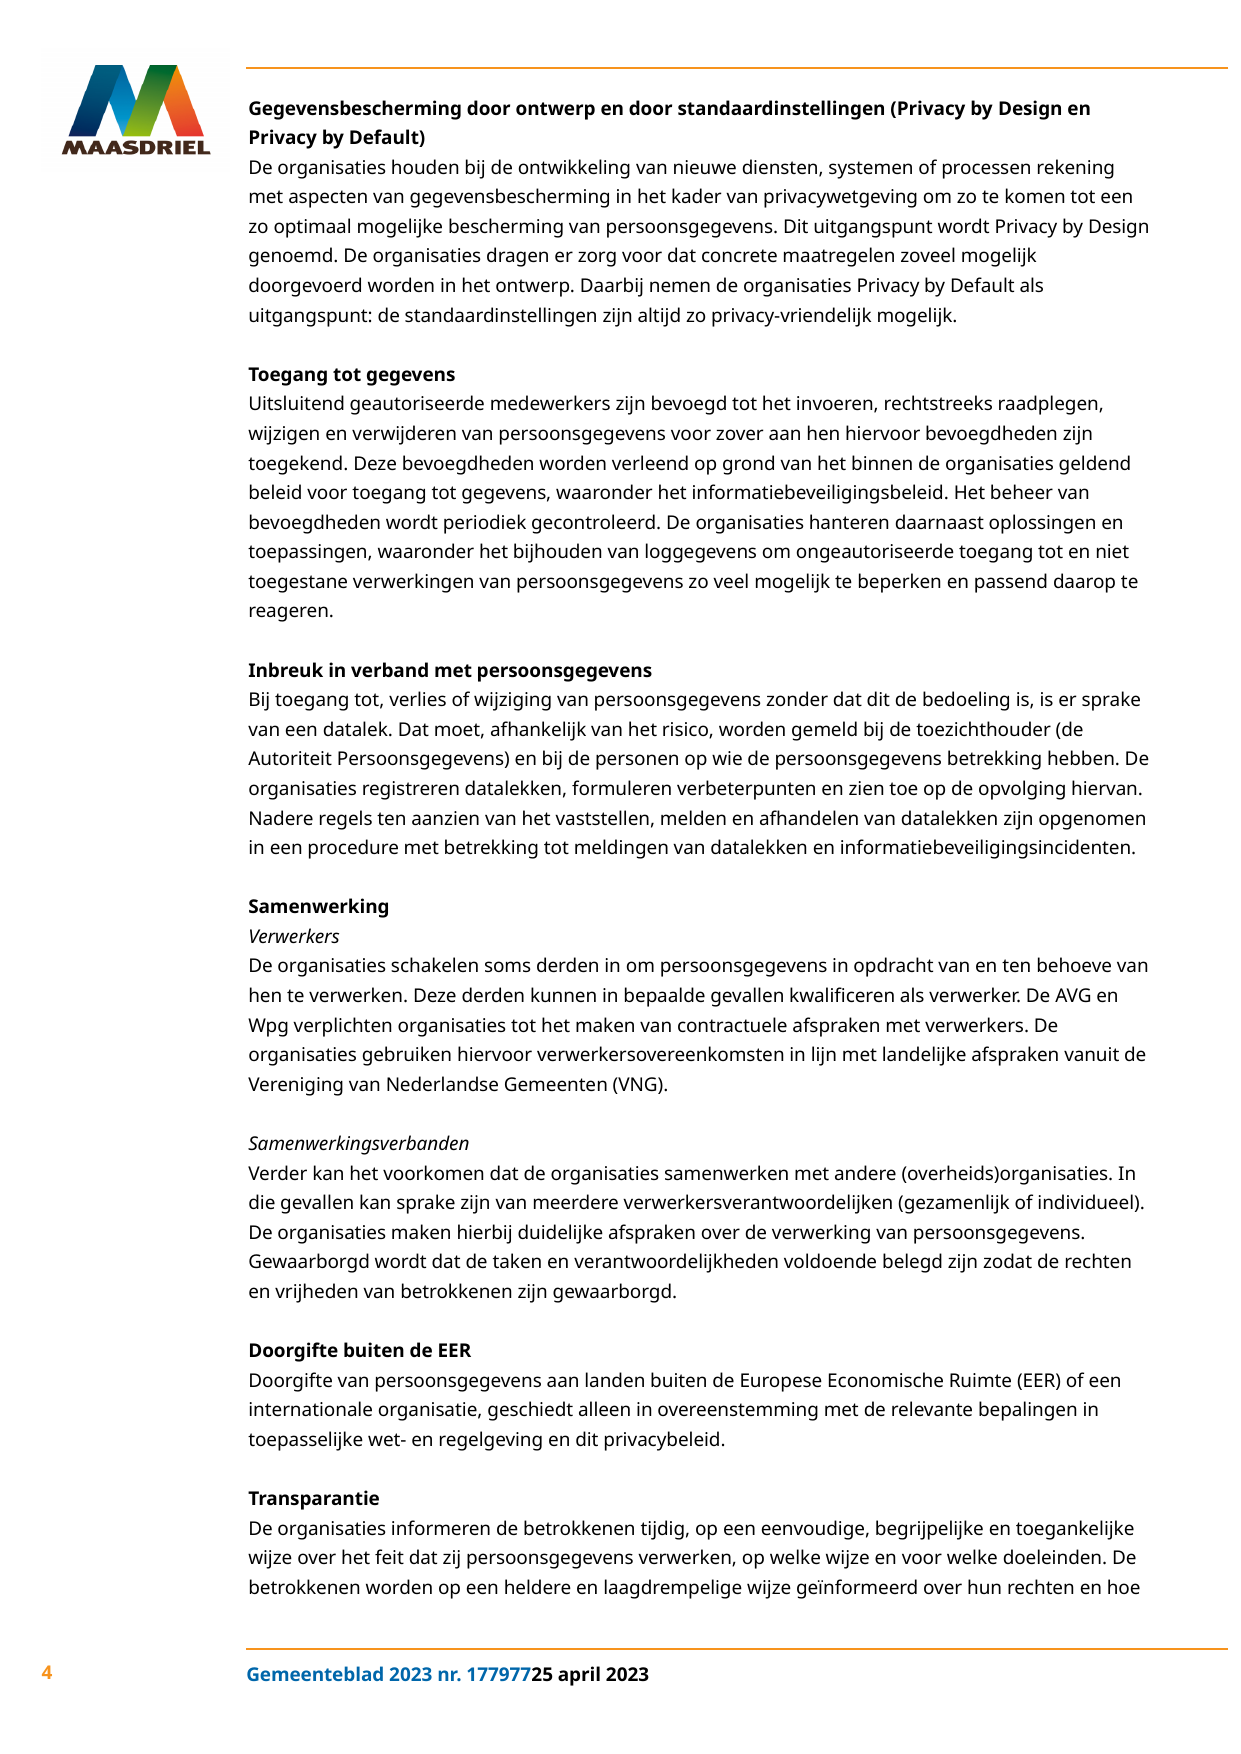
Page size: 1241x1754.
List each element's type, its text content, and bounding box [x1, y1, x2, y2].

text Transparantie [248, 1485, 1152, 1511]
text Verder kan het voorkomen dat de organisaties samenwerken met andere (overheids)organisaties. In die gevallen kan sprake zijn van meerdere verwerkersverantwoordelijken (gezamenlijk of individueel). De organisaties maken hierbij duidelijke afspraken over de verwerking van persoonsgegevens. Gewaarborgd wordt dat de taken en verantwoordelijkheden voldoende belegd zijn zodat de rechten en vrijheden van betrokkenen zijn gewaarborgd. [248, 1160, 1152, 1304]
text Samenwerking [248, 893, 1152, 919]
text Toegang tot gegevens [248, 361, 1152, 387]
text De organisaties houden bij de ontwikkeling van nieuwe diensten, systemen of processen rekening met aspecten van gegevensbescherming in het kader van privacywetgeving om zo te komen tot een zo optimaal mogelijke bescherming van persoonsgegevens. Dit uitgangspunt wordt Privacy by Design genoemd. De organisaties dragen er zorg voor dat concrete maatregelen zoveel mogelijk doorgevoerd worden in het ontwerp. Daarbij nemen de organisaties Privacy by Default als uitgangspunt: de standaardinstellingen zijn altijd zo privacy-vriendelijk mogelijk. [248, 154, 1152, 328]
text Gegevensbescherming door ontwerp en door standaardinstellingen (Privacy by Design en Privacy by Default) [248, 95, 1152, 150]
text De organisaties informeren de betrokkenen tijdig, op een eenvoudige, begrijpelijke en toegankelijke wijze over het feit dat zij persoonsgegevens verwerken, op welke wijze en voor welke doeleinden. De betrokkenen worden op een heldere en laagdrempelige wijze geïnformeerd over hun rechten en hoe [248, 1515, 1152, 1600]
text Doorgifte van persoonsgegevens aan landen buiten de Europese Economische Ruimte (EER) of een internationale organisatie, geschiedt alleen in overeenstemming met de relevante bepalingen in toepasselijke wet- en regelgeving en dit privacybeleid. [248, 1367, 1152, 1452]
text Bij toegang tot, verlies of wijziging van persoonsgegevens zonder dat dit de bedoeling is, is er sprake van een datalek. Dat moet, afhankelijk van het risico, worden gemeld bij de toezichthouder (de Autoriteit Persoonsgegevens) en bij de personen op wie de persoonsgegevens betrekking hebben. De organisaties registreren datalekken, formuleren verbeterpunten en zien toe op de opvolging hiervan. Nadere regels ten aanzien van het vaststellen, melden en afhandelen van datalekken zijn opgenomen in een procedure met betrekking tot meldingen van datalekken en informatiebeveiligingsincidenten. [248, 686, 1152, 860]
text Verwerkers [248, 923, 1152, 949]
text De organisaties schakelen soms derden in om persoonsgegevens in opdracht van en ten behoeve van hen te verwerken. Deze derden kunnen in bepaalde gevallen kwalificeren als verwerker. De AVG en Wpg verplichten organisaties tot het maken van contractuele afspraken met verwerkers. De organisaties gebruiken hiervoor verwerkersovereenkomsten in lijn met landelijke afspraken vanuit de Vereniging van Nederlandse Gemeenten (VNG). [248, 953, 1152, 1097]
text Inbreuk in verband met persoonsgegevens [248, 657, 1152, 683]
text Uitsluitend geautoriseerde medewerkers zijn bevoegd tot het invoeren, rechtstreeks raadplegen, wijzigen en verwijderen van persoonsgegevens voor zover aan hen hiervoor bevoegdheden zijn toegekend. Deze bevoegdheden worden verleend op grond van het binnen de organisaties geldend beleid voor toegang tot gegevens, waaronder het informatiebeveiligingsbeleid. Het beheer van bevoegdheden wordt periodiek gecontroleerd. De organisaties hanteren daarnaast oplossingen en toepassingen, waaronder het bijhouden van loggegevens om ongeautoriseerde toegang tot en niet toegestane verwerkingen van persoonsgegevens zo veel mogelijk te beperken en passend daarop te reageren. [248, 391, 1152, 623]
picture [41, 47, 231, 172]
text Doorgifte buiten de EER [248, 1337, 1152, 1363]
text Samenwerkingsverbanden [248, 1130, 1152, 1156]
